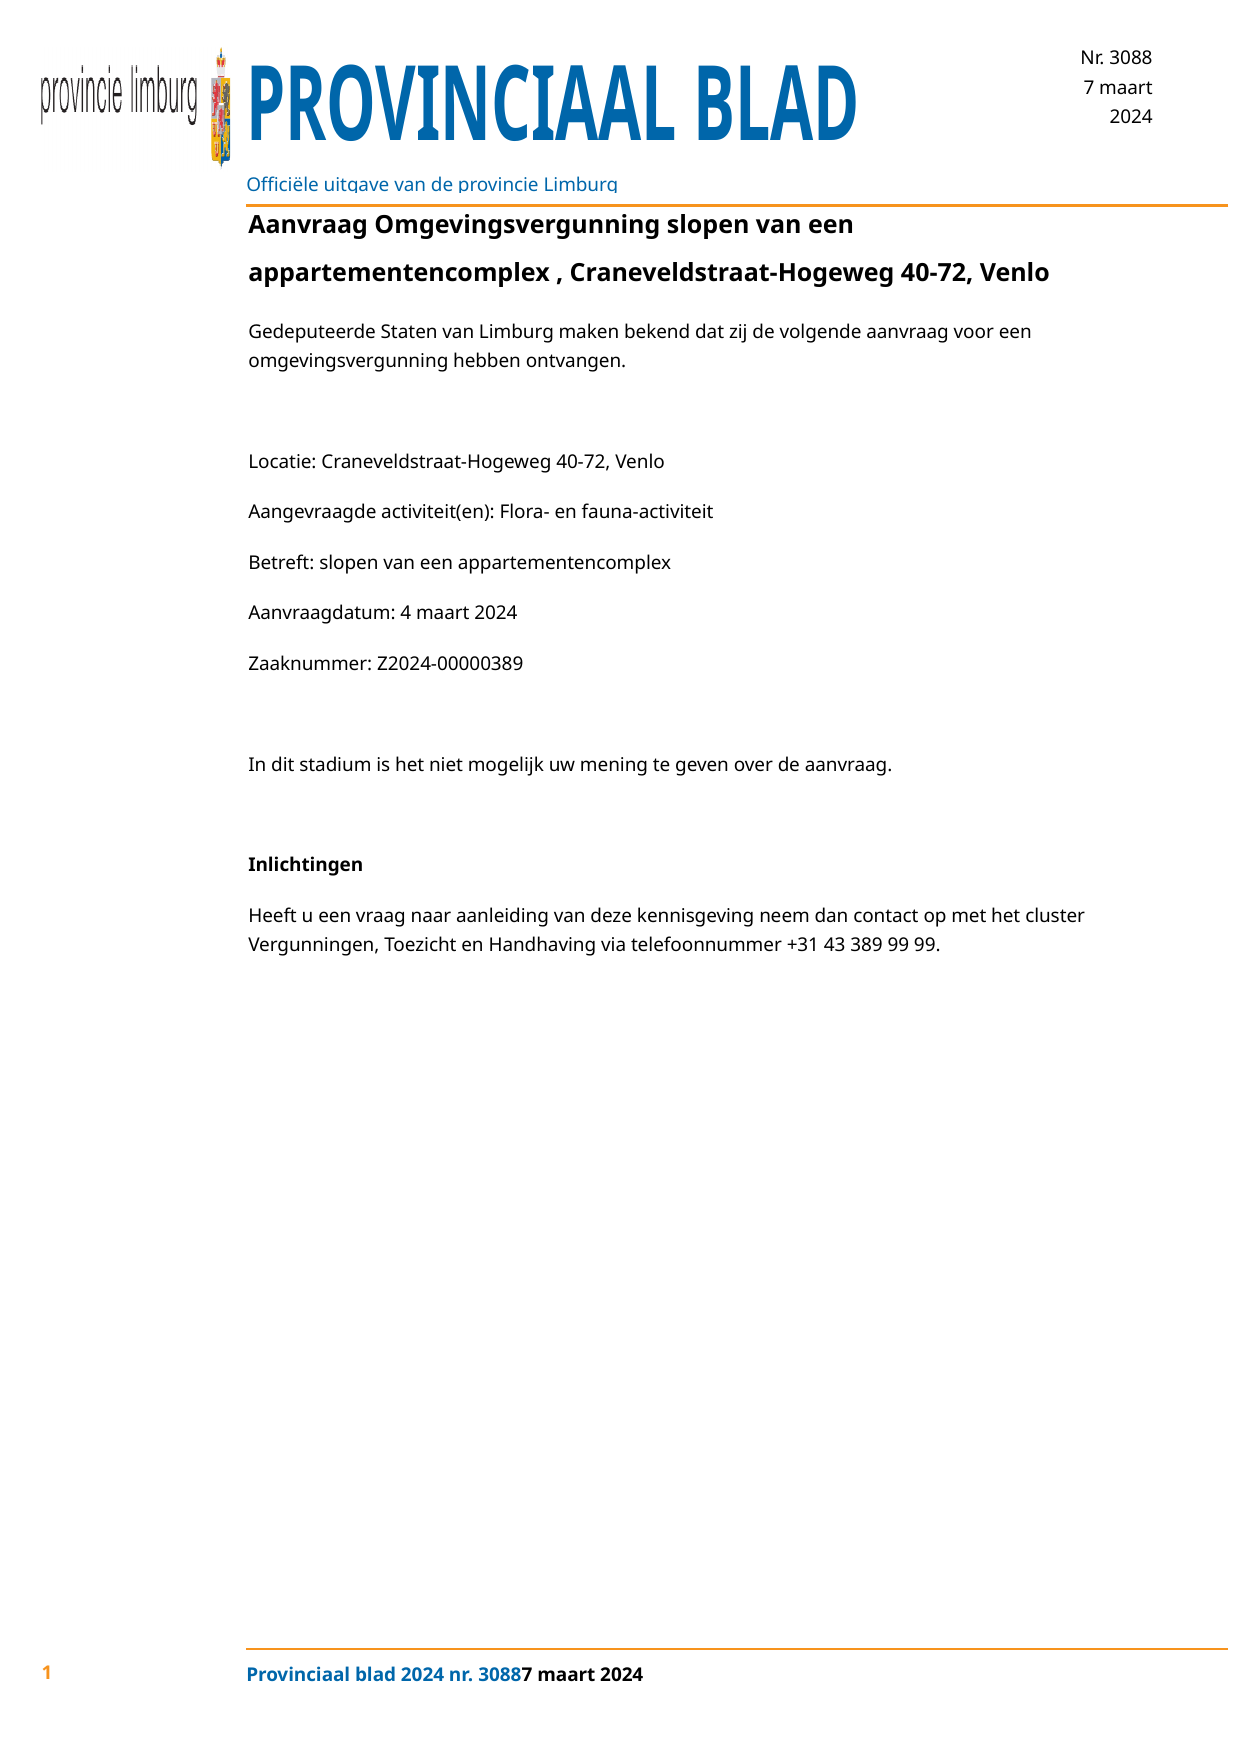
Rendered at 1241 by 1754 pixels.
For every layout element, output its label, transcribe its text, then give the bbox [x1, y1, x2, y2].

picture [41, 47, 231, 172]
text Aanvraagdatum: 4 maart 2024 [248, 599, 1152, 625]
text Aangevraagde activiteit(en): Flora- en fauna-activiteit [248, 499, 1152, 524]
text Aanvraag Omgevingsvergunning slopen van een appartementencomplex , Craneveldstraat-Hogeweg 40-72, Venlo [248, 207, 1152, 288]
text In dit stadium is het niet mogelijk uw mening te geven over de aanvraag. [248, 751, 1152, 777]
text Heeft u een vraag naar aanleiding van deze kennisgeving neem dan contact op met het cluster Vergunningen, Toezicht en Handhaving via telefoonnummer +31 43 389 99 99. [248, 902, 1152, 957]
text Gedeputeerde Staten van Limburg maken bekend dat zij de volgende aanvraag voor een omgevingsvergunning hebben ontvangen. [248, 318, 1152, 373]
text Betreft: slopen van een appartementencomplex [248, 549, 1152, 575]
text Locatie: Craneveldstraat-Hogeweg 40-72, Venlo [248, 448, 1152, 474]
text Inlichtingen [248, 852, 1152, 877]
text Zaaknummer: Z2024-00000389 [248, 650, 1152, 676]
